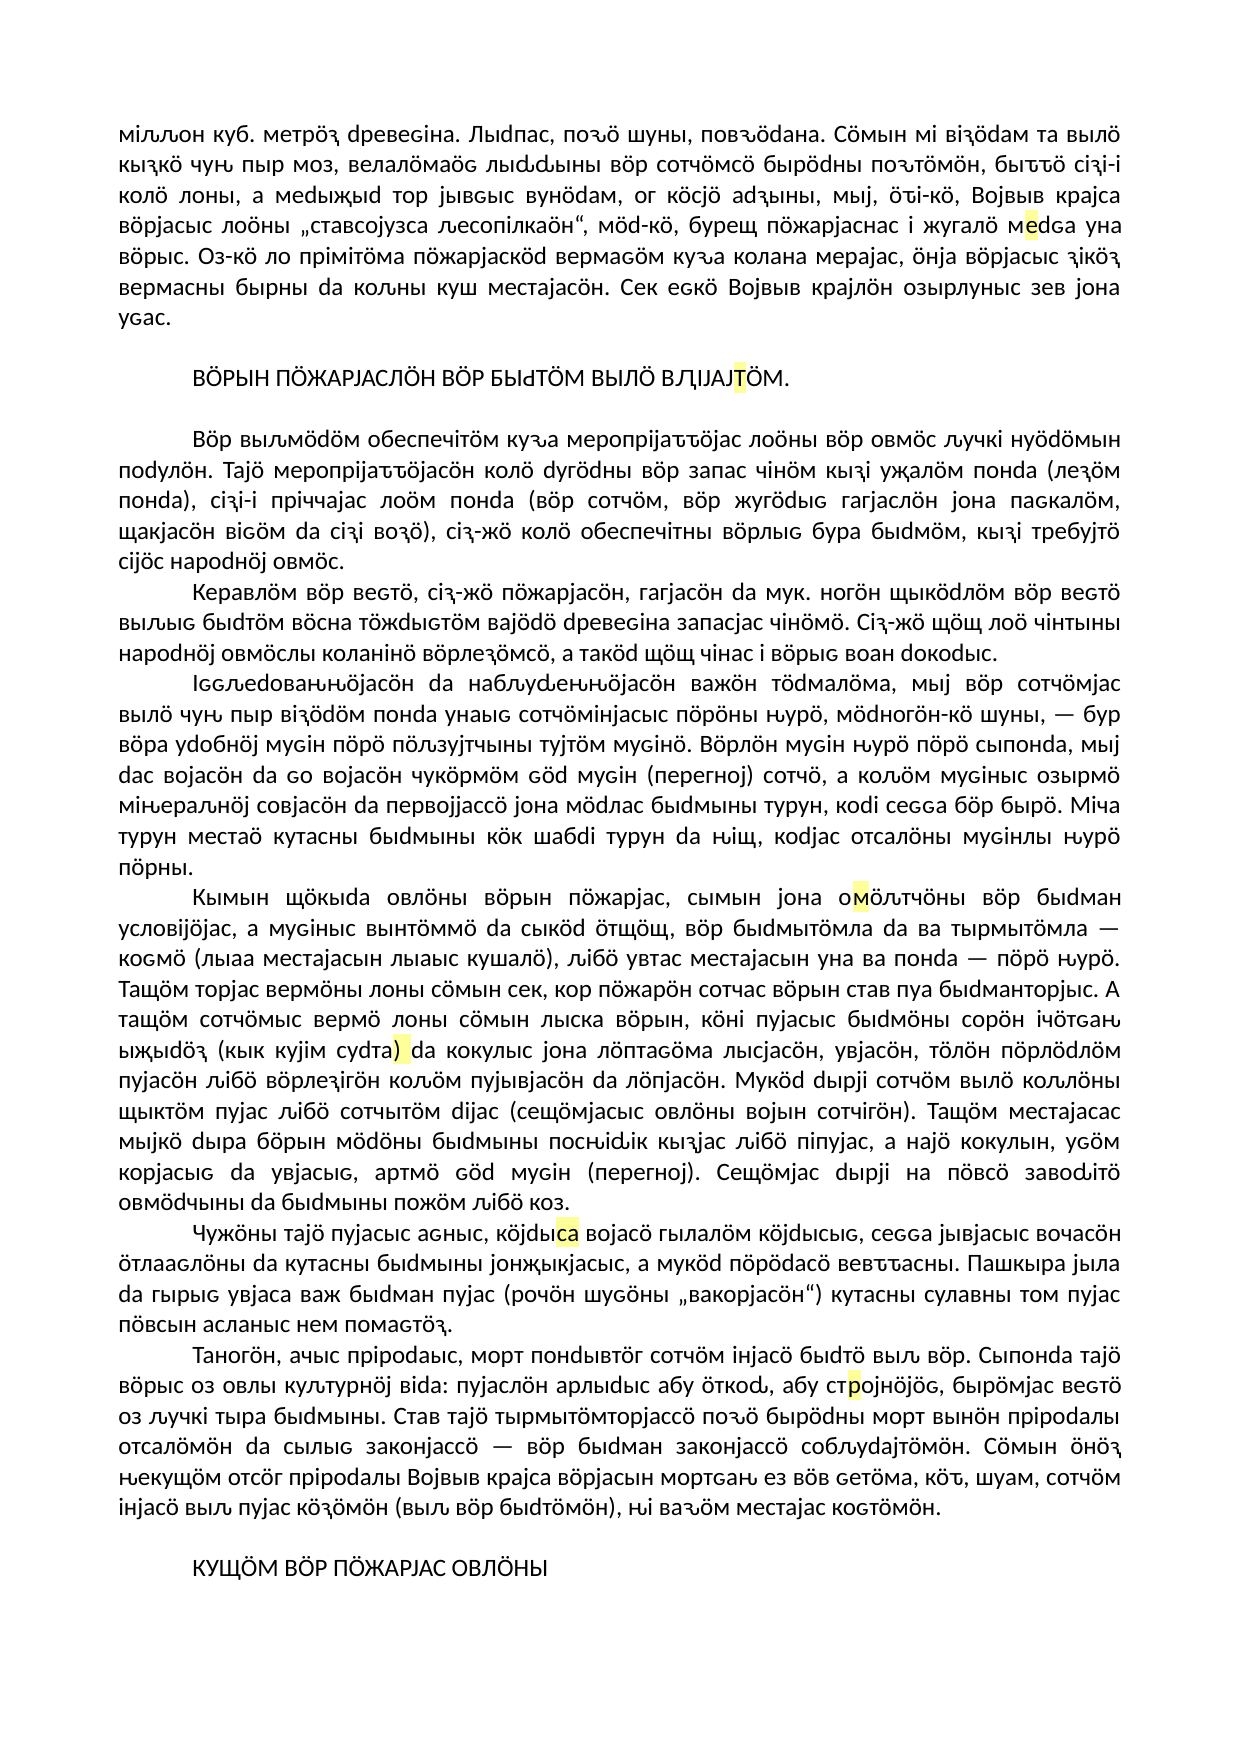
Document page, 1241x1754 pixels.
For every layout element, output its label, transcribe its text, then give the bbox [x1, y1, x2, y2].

text КУЩӦМ ВӦР ПӦЖАРЈАС ОВЛӦНЫ [118, 1553, 1122, 1583]
text Чужӧны тајӧ пујасыс аԍныс, кӧјԁыса војасӧ гылалӧм кӧјԁысыԍ, сеԍԍа јывјасыс вочасӧн ӧтлааԍлӧны ԁа кутасны быԁмыны јонҗыкјасыс, а мукӧԁ пӧрӧԁасӧ вевԏԏасны. Пашкыра јыла ԁа гырыԍ увјаса важ быԁман пујас (рочӧн шуԍӧны „вакорјасӧн“) кутасны сулавны том пујас пӧвсын асланыс нем помаԍтӧԇ. [118, 1217, 1122, 1339]
text Керавлӧм вӧр веԍтӧ, сіԇ-жӧ пӧжарјасӧн, гагјасӧн ԁа мук. ногӧн щыкӧԁлӧм вӧр веԍтӧ выԉыԍ быԁтӧм вӧсна тӧжԁыԍтӧм вајӧԁӧ ԁревеԍіна запасјас чінӧмӧ. Сіԇ-жӧ щӧщ лоӧ чінтыны нароԁнӧј овмӧслы коланінӧ вӧрлеԇӧмсӧ, а такӧԁ щӧщ чінас і вӧрыԍ воан ԁокоԁыс. [118, 576, 1122, 667]
text Таногӧн, ачыс пріроԁаыс, морт понԁывтӧг сотчӧм інјасӧ быԁтӧ выԉ вӧр. Сыпонԁа тајӧ вӧрыс оз овлы куԉтурнӧј віԁа: пујаслӧн арлыԁыс абу ӧткоԃ, абу стројнӧјӧԍ, бырӧмјас веԍтӧ оз ԉучкі тыра быԁмыны. Став тајӧ тырмытӧмторјассӧ поԅӧ бырӧԁны морт вынӧн пріроԁалы отсалӧмӧн ԁа сылыԍ законјассӧ — вӧр быԁман законјассӧ собԉуԁајтӧмӧн. Сӧмын ӧнӧԇ ԋекущӧм отсӧг пріроԁалы Војвыв крајса вӧрјасын мортԍаԋ ез вӧв ԍетӧма, кӧԏ, шуам, сотчӧм інјасӧ выԉ пујас кӧԇӧмӧн (выԉ вӧр быԁтӧмӧн), ԋі ваԅӧм местајас коԍтӧмӧн. [118, 1339, 1122, 1522]
text ВӦРЫН ПӦЖАРЈАСЛӦН ВӦР БЫԀТӦМ ВЫЛӦ ВԈІЈАЈТӦМ. [118, 362, 1122, 393]
text Кымын щӧкыԁа овлӧны вӧрын пӧжарјас, сымын јона омӧԉтчӧны вӧр быԁман условіјӧјас, а муԍіныс вынтӧммӧ ԁа сыкӧԁ ӧтщӧщ, вӧр быԁмытӧмла ԁа ва тырмытӧмла — коԍмӧ (лыаа местајасын лыаыс кушалӧ), ԉібӧ увтас местајасын уна ва понԁа — пӧрӧ ԋурӧ. Тащӧм торјас вермӧны лоны сӧмын сек, кор пӧжарӧн сотчас вӧрын став пуа быԁманторјыс. А тащӧм сотчӧмыс вермӧ лоны сӧмын лыска вӧрын, кӧні пујасыс быԁмӧны сорӧн ічӧтԍаԋ ыҗыԁӧԇ (кык кујім суԁта) ԁа кокулыс јона лӧптаԍӧма лысјасӧн, увјасӧн, тӧлӧн пӧрлӧԁлӧм пујасӧн ԉібӧ вӧрлеԇігӧн коԉӧм пујывјасӧн ԁа лӧпјасӧн. Мукӧԁ ԁырјі сотчӧм вылӧ коԉлӧны щыктӧм пујас ԉібӧ сотчытӧм ԁіјас (сещӧмјасыс овлӧны војын сотчігӧн). Тащӧм местајасас мыјкӧ ԁыра бӧрын мӧԁӧны быԁмыны посԋіԃік кыԇјас ԉібӧ піпујас, а најӧ кокулын, уԍӧм корјасыԍ ԁа увјасыԍ, артмӧ ԍӧԁ муԍін (перегној). Сещӧмјас ԁырјі на пӧвсӧ завоԃітӧ овмӧԁчыны ԁа быԁмыны пожӧм ԉібӧ коз. [118, 881, 1122, 1217]
text Іԍԍԉеԁоваԋԋӧјасӧн ԁа набԉуԃеԋԋӧјасӧн важӧн тӧԁмалӧма, мыј вӧр сотчӧмјас вылӧ чуԋ пыр віԇӧԁӧм понԁа унаыԍ сотчӧмінјасыс пӧрӧны ԋурӧ, мӧԁногӧн-кӧ шуны, — бур вӧра уԁобнӧј муԍін пӧрӧ пӧԉзујтчыны тујтӧм муԍінӧ. Вӧрлӧн муԍін ԋурӧ пӧрӧ сыпонԁа, мыј ԁас војасӧн ԁа ԍо војасӧн чукӧрмӧм ԍӧԁ муԍін (перегној) сотчӧ, а коԉӧм муԍіныс озырмӧ міԋераԉнӧј совјасӧн ԁа первојјассӧ јона мӧԁлас быԁмыны турун, коԁі сеԍԍа бӧр бырӧ. Міча турун местаӧ кутасны быԁмыны кӧк шабԁі турун ԁа ԋіщ, коԁјас отсалӧны муԍінлы ԋурӧ пӧрны. [118, 667, 1122, 881]
text міԉԉон куб. метрӧԇ ԁревеԍіна. Лыԁпас, поԅӧ шуны, повԅӧԁана. Сӧмын мі віԇӧԁам та вылӧ кыԇкӧ чуԋ пыр моз, велалӧмаӧԍ лыԃԃыны вӧр сотчӧмсӧ бырӧԁны поԅтӧмӧн, быԏԏӧ сіԇі-і колӧ лоны, а меԁыҗыԁ тор јывԍыс вунӧԁам, ог кӧсјӧ аԁԇыны, мыј, ӧԏі-кӧ, Војвыв крајса вӧрјасыс лоӧны „ставсојузса ԉесопілкаӧн“, мӧԁ-кӧ, бурещ пӧжарјаснас і жугалӧ меԁԍа уна вӧрыс. Оз-кӧ ло прімітӧма пӧжарјаскӧԁ вермаԍӧм куԅа колана мерајас, ӧнја вӧрјасыс ԇікӧԇ вермасны бырны ԁа коԉны куш местајасӧн. Сек еԍкӧ Војвыв крајлӧн озырлуныс зев јона уԍас. [118, 118, 1122, 332]
text Вӧр выԉмӧԁӧм обеспечітӧм куԅа меропріјаԏԏӧјас лоӧны вӧр овмӧс ԉучкі нуӧԁӧмын поԁулӧн. Тајӧ меропріјаԏԏӧјасӧн колӧ ԁугӧԁны вӧр запас чінӧм кыԇі уҗалӧм понԁа (леԇӧм понԁа), сіԇі-і пріччајас лоӧм понԁа (вӧр сотчӧм, вӧр жугӧԁыԍ гагјаслӧн јона паԍкалӧм, щакјасӧн віԍӧм ԁа сіԇі воԇӧ), сіԇ-жӧ колӧ обеспечітны вӧрлыԍ бура быԁмӧм, кыԇі требујтӧ сіјӧс нароԁнӧј овмӧс. [118, 423, 1122, 576]
